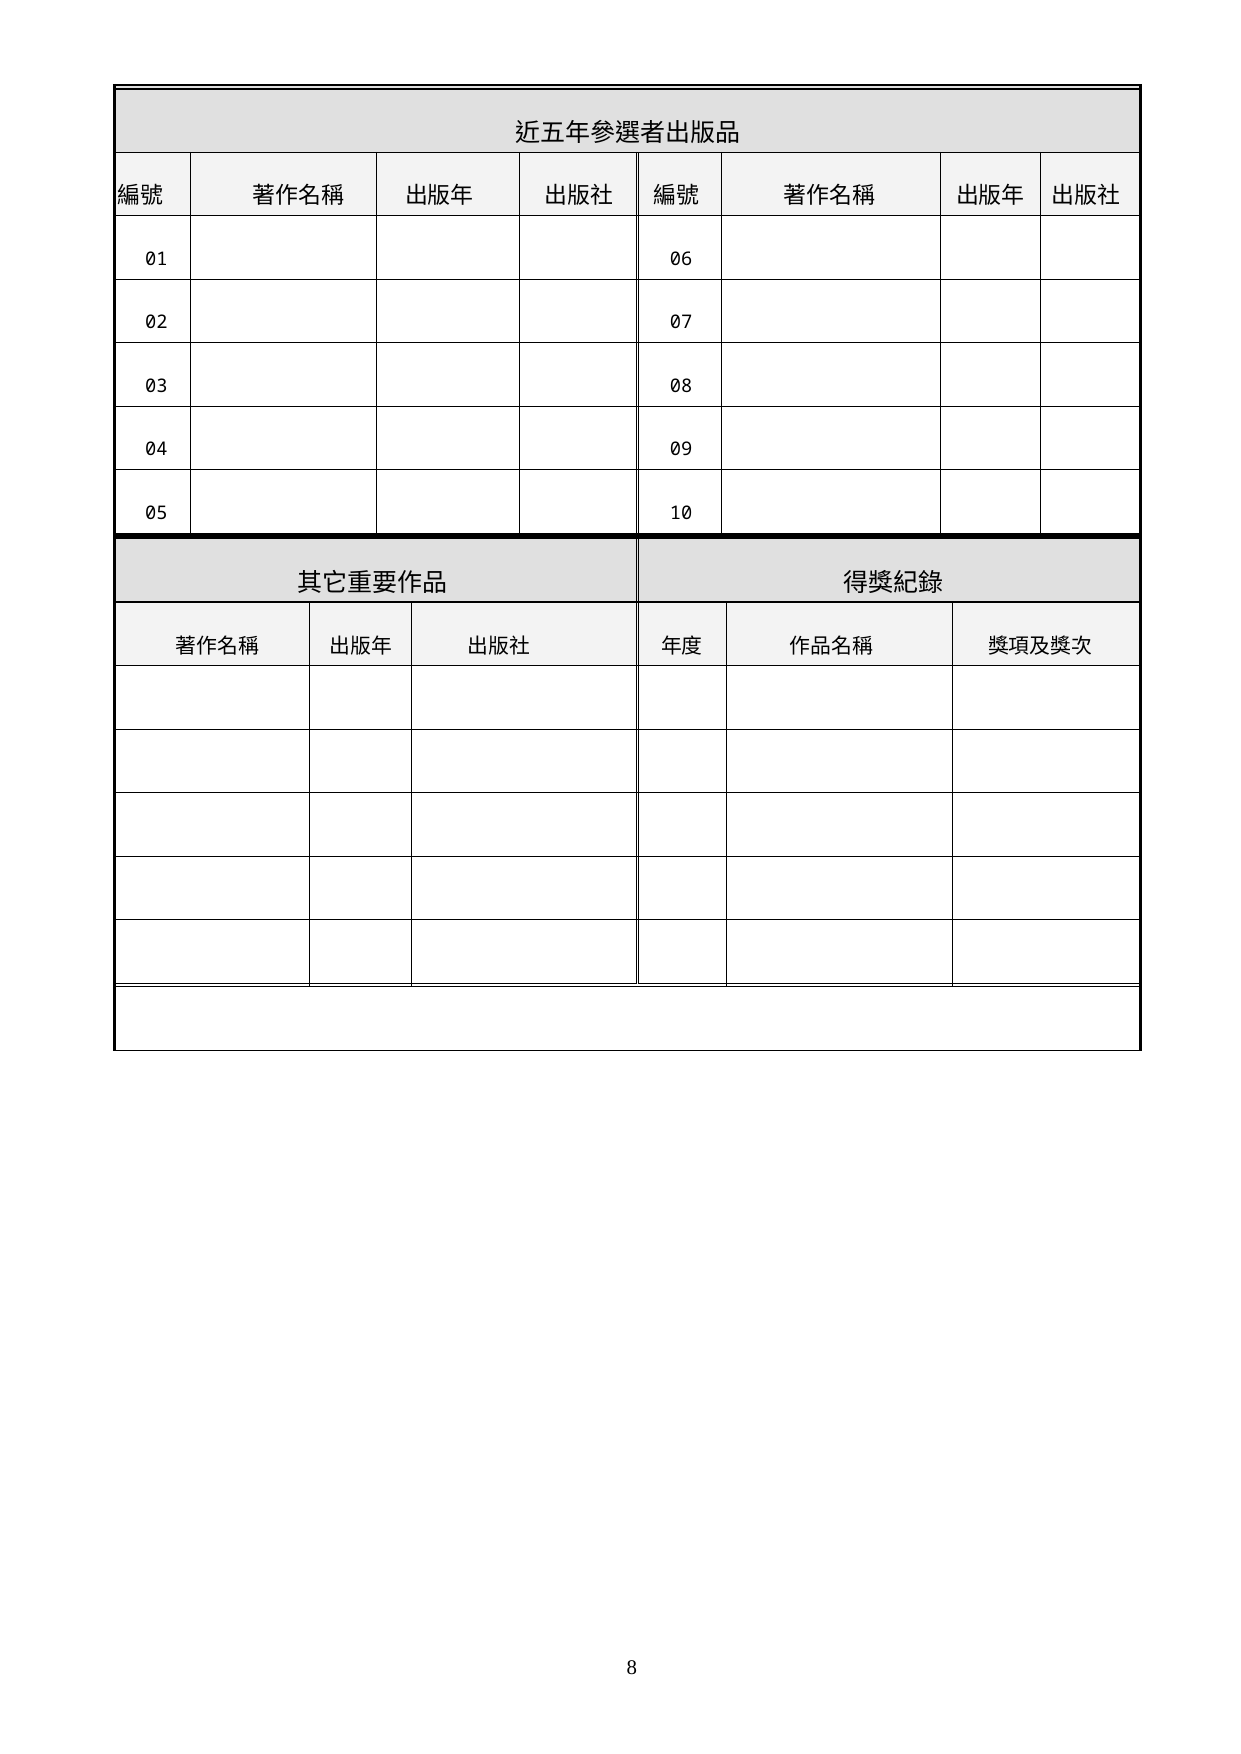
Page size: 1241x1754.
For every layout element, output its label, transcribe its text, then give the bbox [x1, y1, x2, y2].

table_cell [191, 216, 376, 278]
table_cell [639, 793, 726, 856]
table_cell 08 [639, 343, 721, 406]
table_cell [953, 920, 1139, 983]
table_cell [727, 730, 952, 792]
table_cell [310, 920, 411, 983]
table_cell [412, 920, 636, 983]
table_cell 著作名稱 [116, 603, 309, 665]
table_cell [116, 730, 309, 792]
table_cell [310, 730, 411, 792]
table_cell 獎項及獎次 [953, 603, 1139, 665]
table_cell [1041, 470, 1139, 533]
table_cell 01 [116, 216, 190, 278]
table_cell 其它重要作品 [116, 539, 636, 601]
table_cell [191, 280, 376, 342]
table_cell [727, 793, 952, 856]
table_cell 出版年 [377, 153, 519, 215]
table_cell [941, 343, 1040, 406]
table_cell 出版社 [520, 153, 636, 215]
table_cell [191, 470, 376, 533]
table_cell [722, 280, 940, 342]
table_cell [412, 666, 636, 728]
table_cell [722, 470, 940, 533]
table_cell [116, 793, 309, 856]
table_cell [412, 793, 636, 856]
table_cell 06 [639, 216, 721, 278]
table_cell [412, 730, 636, 792]
table_cell [116, 857, 309, 919]
table_cell [639, 857, 726, 919]
table_cell 10 [639, 470, 721, 533]
table_cell [520, 407, 636, 469]
table_cell [116, 920, 309, 983]
table_cell 著作名稱 [191, 153, 376, 215]
table_cell 著作名稱 [722, 153, 940, 215]
table_cell [727, 857, 952, 919]
table_cell 04 [116, 407, 190, 469]
table_cell 作品名稱 [727, 603, 952, 665]
table_cell [953, 730, 1139, 792]
table_cell 03 [116, 343, 190, 406]
table_cell [639, 730, 726, 792]
table_cell [520, 470, 636, 533]
table_cell [377, 343, 519, 406]
table_cell 出版社 [412, 603, 636, 665]
table_cell [953, 793, 1139, 856]
table_cell [191, 407, 376, 469]
table_cell [377, 470, 519, 533]
table_cell [520, 343, 636, 406]
table_cell [722, 407, 940, 469]
table_cell [941, 470, 1040, 533]
table_cell 出版年 [941, 153, 1040, 215]
table_cell [310, 793, 411, 856]
table_cell [1041, 407, 1139, 469]
table_cell 編號 [639, 153, 721, 215]
table_cell 05 [116, 470, 190, 533]
table_cell [727, 666, 952, 728]
table_cell [191, 343, 376, 406]
table_cell [727, 920, 952, 983]
table_cell [953, 857, 1139, 919]
table_header 近五年參選者出版品 [116, 90, 1139, 152]
table_cell [377, 407, 519, 469]
table_cell 09 [639, 407, 721, 469]
table_cell [520, 280, 636, 342]
table_cell 出版社 [1041, 153, 1139, 215]
table_cell [722, 343, 940, 406]
table_cell [377, 280, 519, 342]
table_cell 出版年 [310, 603, 411, 665]
table_cell 07 [639, 280, 721, 342]
table_cell [1041, 280, 1139, 342]
table_cell [310, 666, 411, 728]
table_cell [520, 216, 636, 278]
table_cell 編號 [116, 153, 190, 215]
table_cell 02 [116, 280, 190, 342]
table_cell [116, 666, 309, 728]
table_cell [941, 407, 1040, 469]
table_cell [639, 920, 726, 983]
table_cell [377, 216, 519, 278]
table_cell [1041, 216, 1139, 278]
table_cell [722, 216, 940, 278]
table_cell [412, 857, 636, 919]
table_cell [941, 216, 1040, 278]
table_cell 年度 [639, 603, 726, 665]
table_cell [1041, 343, 1139, 406]
table_cell [639, 666, 726, 728]
table_cell 得獎紀錄 [639, 539, 1139, 601]
table_cell [953, 666, 1139, 728]
table_cell [310, 857, 411, 919]
table_cell [941, 280, 1040, 342]
table_cell [116, 987, 1139, 1050]
